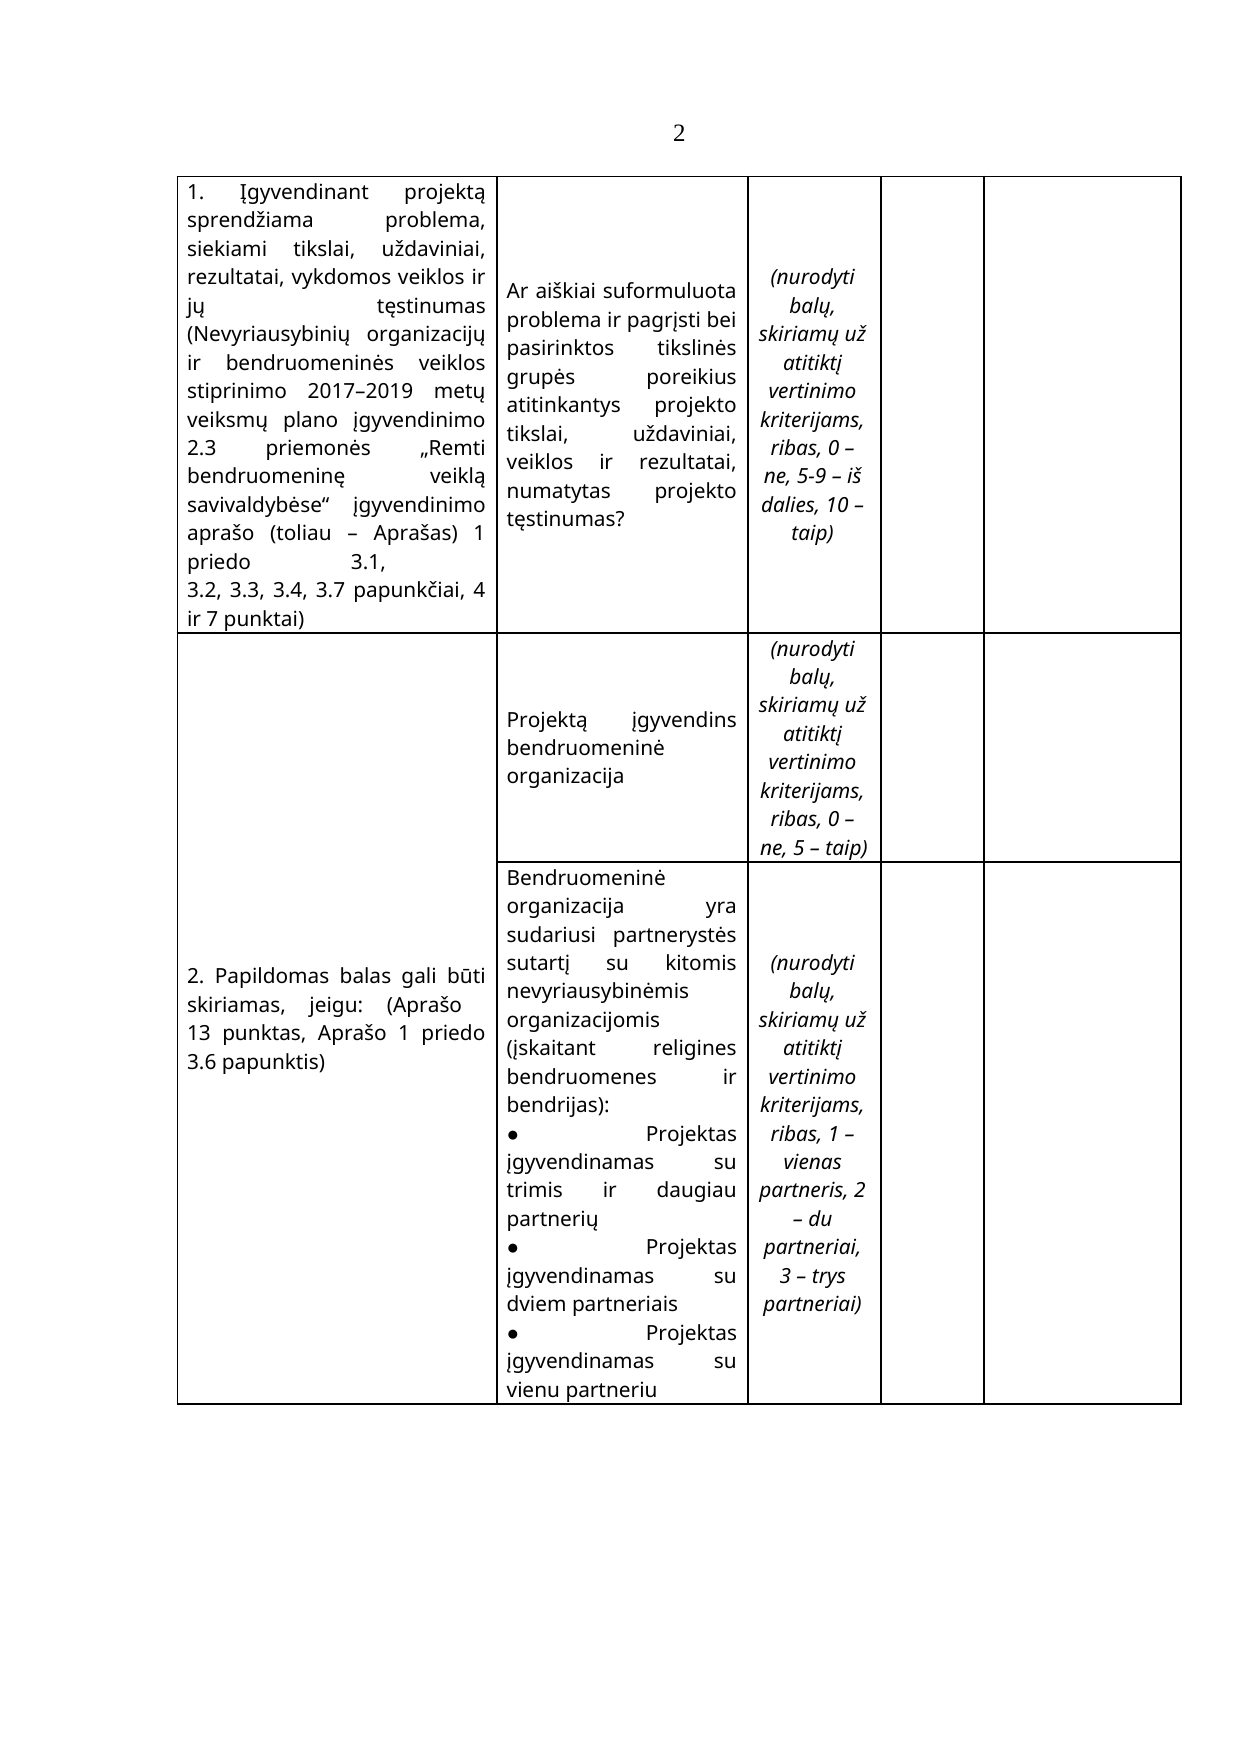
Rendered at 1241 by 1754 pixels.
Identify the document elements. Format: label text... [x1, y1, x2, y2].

table_cell (nurodyti balų, skiriamų už atitiktį vertinimo kriterijams, ribas, 0 – ne, 5-9 – iš dalies, 10 – taip) [749, 177, 880, 632]
table_cell [882, 863, 983, 1403]
table_cell [882, 177, 983, 632]
table_cell 2. Papildomas balas gali būti skiriamas, jeigu: (Aprašo 13 punktas, Aprašo 1 priedo 3.6 papunktis) [178, 634, 496, 1403]
table_cell [985, 634, 1180, 861]
table_cell Projektą įgyvendins bendruomeninė organizacija [498, 634, 747, 861]
table_cell [985, 863, 1180, 1403]
table_cell 1. Įgyvendinant projektą sprendžiama problema, siekiami tikslai, uždaviniai, rezultatai, vykdomos veiklos ir jų tęstinumas (Nevyriausybinių organizacijų ir bendruomeninės veiklos stiprinimo 2017–2019 metų veiksmų plano įgyvendinimo 2.3 priemonės „Remti bendruomeninę veiklą savivaldybėse“ įgyvendinimo aprašo (toliau – Aprašas) 1 priedo 3.1, 3.2, 3.3, 3.4, 3.7 papunkčiai, 4 ir 7 punktai) [178, 177, 496, 632]
table_cell Bendruomeninė organizacija yra sudariusi partnerystės sutartį su kitomis nevyriausybinėmis organizacijomis (įskaitant religines bendruomenes ir bendrijas): ● Projektas įgyvendinamas su trimis ir daugiau partnerių ● Projektas įgyvendinamas su dviem partneriais ● Projektas įgyvendinamas su vienu partneriu [498, 863, 747, 1403]
table_cell [985, 177, 1180, 632]
table_cell (nurodyti balų, skiriamų už atitiktį vertinimo kriterijams, ribas, 1 – vienas partneris, 2 – du partneriai, 3 – trys partneriai) [749, 863, 880, 1403]
table_cell [882, 634, 983, 861]
table_cell Ar aiškiai suformuluota problema ir pagrįsti bei pasirinktos tikslinės grupės poreikius atitinkantys projekto tikslai, uždaviniai, veiklos ir rezultatai, numatytas projekto tęstinumas? [498, 177, 747, 632]
table_cell (nurodyti balų, skiriamų už atitiktį vertinimo kriterijams, ribas, 0 – ne, 5 – taip) [749, 634, 880, 861]
